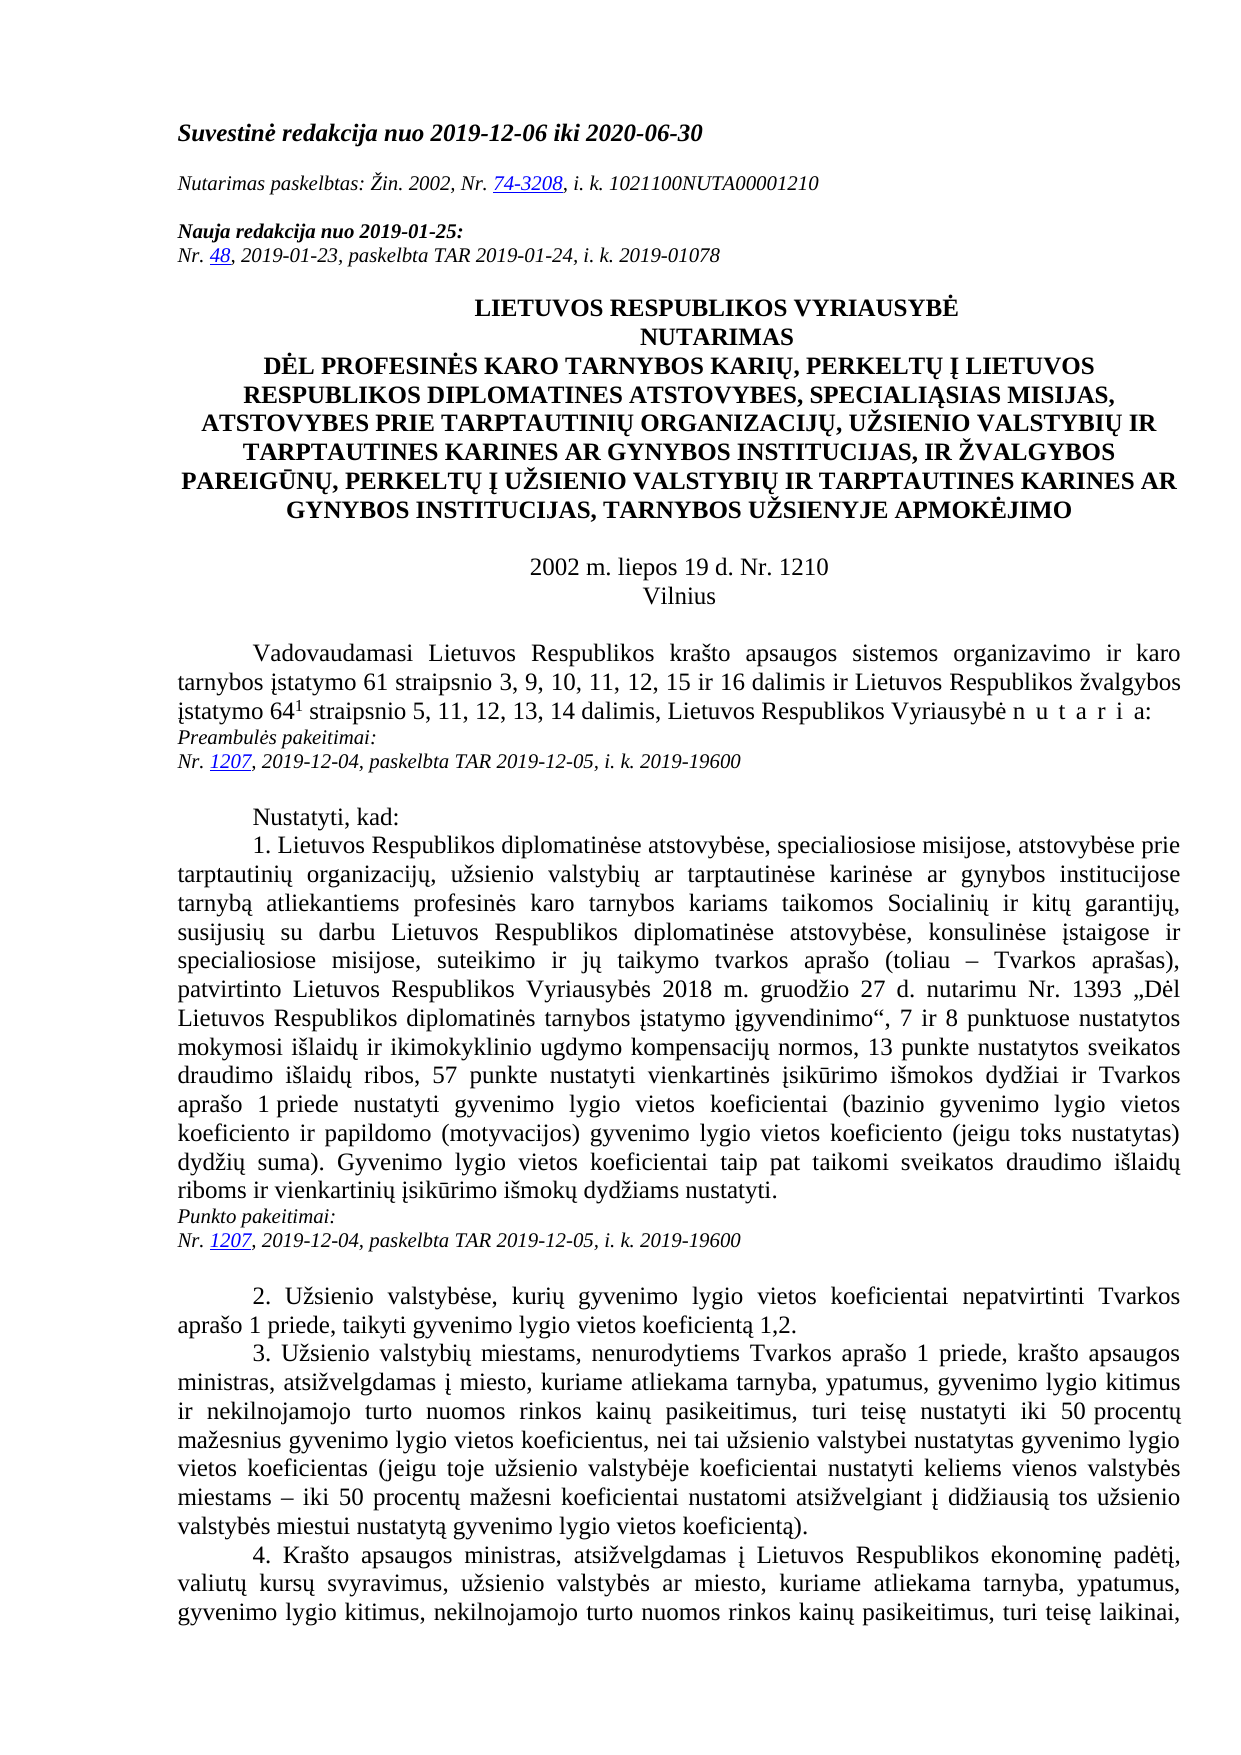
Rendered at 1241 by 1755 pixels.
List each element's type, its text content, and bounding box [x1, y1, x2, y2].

text Suvestinė redakcija nuo 2019-12-06 iki 2020-06-30 [177, 118, 1181, 147]
text 2. Užsienio valstybėse, kurių gyvenimo lygio vietos koeficientai nepatvirtinti Tvarkos aprašo 1 priede, taikyti gyvenimo lygio vietos koeficientą 1,2. [177, 1281, 1181, 1338]
text Punkto pakeitimai: [177, 1204, 1181, 1228]
text 1. Lietuvos Respublikos diplomatinėse atstovybėse, specialiosiose misijose, atstovybėse prie tarptautinių organizacijų, užsienio valstybių ar tarptautinėse karinėse ar gynybos institucijose tarnybą atliekantiems profesinės karo tarnybos kariams taikomos Socialinių ir kitų garantijų, susijusių su darbu Lietuvos Respublikos diplomatinėse atstovybėse, konsulinėse įstaigose ir specialiosiose misijose, suteikimo ir jų taikymo tvarkos aprašo (toliau – Tvarkos aprašas), patvirtinto Lietuvos Respublikos Vyriausybės 2018 m. gruodžio 27 d. nutarimu Nr. 1393 „Dėl Lietuvos Respublikos diplomatinės tarnybos įstatymo įgyvendinimo“, 7 ir 8 punktuose nustatytos mokymosi išlaidų ir ikimokyklinio ugdymo kompensacijų normos, 13 punkte nustatytos sveikatos draudimo išlaidų ribos, 57 punkte nustatyti vienkartinės įsikūrimo išmokos dydžiai ir Tvarkos aprašo 1 priede nustatyti gyvenimo lygio vietos koeficientai (bazinio gyvenimo lygio vietos koeficiento ir papildomo (motyvacijos) gyvenimo lygio vietos koeficiento (jeigu toks nustatytas) dydžių suma). Gyvenimo lygio vietos koeficientai taip pat taikomi sveikatos draudimo išlaidų riboms ir vienkartinių įsikūrimo išmokų dydžiams nustatyti. [177, 830, 1181, 1204]
text Nauja redakcija nuo 2019-01-25: [177, 219, 1181, 243]
text 2002 m. liepos 19 d. Nr. 1210 [177, 552, 1181, 581]
text Preambulės pakeitimai: [177, 725, 1181, 749]
text Dėl PROFESINĖS KARO TARNYBOS KARIŲ, PERKELTŲ Į LIETUVOS RESPUBLIKOS DIPLOMATINES ATSTOVYBES, SPECIALIĄSIAS MISIJAS, ATSTOVYBES PRIE TARPTAUTINIŲ ORGANIZACIJŲ, UŽSIENIO VALSTYBIŲ IR TARPTAUTINES KARINES AR GYNYBOS INSTITUCIJAS, IR ŽVALGYBOS PAREIGŪNŲ, PERKELTŲ Į UŽSIENIO VALSTYBIŲ IR TARPTAUTINES KARINES AR GYNYBOS INSTITUCIJAS, TARNYBOS UŽSIENYJE APMOKĖJIMO [177, 351, 1181, 523]
text Nr. 48, 2019-01-23, paskelbta TAR 2019-01-24, i. k. 2019-01078 [177, 243, 1181, 267]
text Nr. 1207, 2019-12-04, paskelbta TAR 2019-12-05, i. k. 2019-19600 [177, 1228, 1181, 1252]
text Vadovaudamasi Lietuvos Respublikos krašto apsaugos sistemos organizavimo ir karo tarnybos įstatymo 61 straipsnio 3, 9, 10, 11, 12, 15 ir 16 dalimis ir Lietuvos Respublikos žvalgybos įstatymo 641 straipsnio 5, 11, 12, 13, 14 dalimis, Lietuvos Respublikos Vyriausybė nutaria: [177, 638, 1181, 725]
text LIETUVOS RESPUBLIKOS VYRIAUSYBĖ [252, 293, 1181, 322]
text Vilnius [177, 581, 1181, 610]
text Nustatyti, kad: [177, 802, 1181, 830]
text 3. Užsienio valstybių miestams, nenurodytiems Tvarkos aprašo 1 priede, krašto apsaugos ministras, atsižvelgdamas į miesto, kuriame atliekama tarnyba, ypatumus, gyvenimo lygio kitimus ir nekilnojamojo turto nuomos rinkos kainų pasikeitimus, turi teisę nustatyti iki 50 procentų mažesnius gyvenimo lygio vietos koeficientus, nei tai užsienio valstybei nustatytas gyvenimo lygio vietos koeficientas (jeigu toje užsienio valstybėje koeficientai nustatyti keliems vienos valstybės miestams – iki 50 procentų mažesni koeficientai nustatomi atsižvelgiant į didžiausią tos užsienio valstybės miestui nustatytą gyvenimo lygio vietos koeficientą). [177, 1338, 1181, 1540]
text Nr. 1207, 2019-12-04, paskelbta TAR 2019-12-05, i. k. 2019-19600 [177, 749, 1181, 773]
text 4. Krašto apsaugos ministras, atsižvelgdamas į Lietuvos Respublikos ekonominę padėtį, valiutų kursų svyravimus, užsienio valstybės ar miesto, kuriame atliekama tarnyba, ypatumus, gyvenimo lygio kitimus, nekilnojamojo turto nuomos rinkos kainų pasikeitimus, turi teisę laikinai, [177, 1540, 1181, 1626]
text Nutarimas paskelbtas: Žin. 2002, Nr. 74-3208, i. k. 1021100NUTA00001210 [177, 171, 1181, 195]
text NUTARIMAS [252, 322, 1181, 351]
